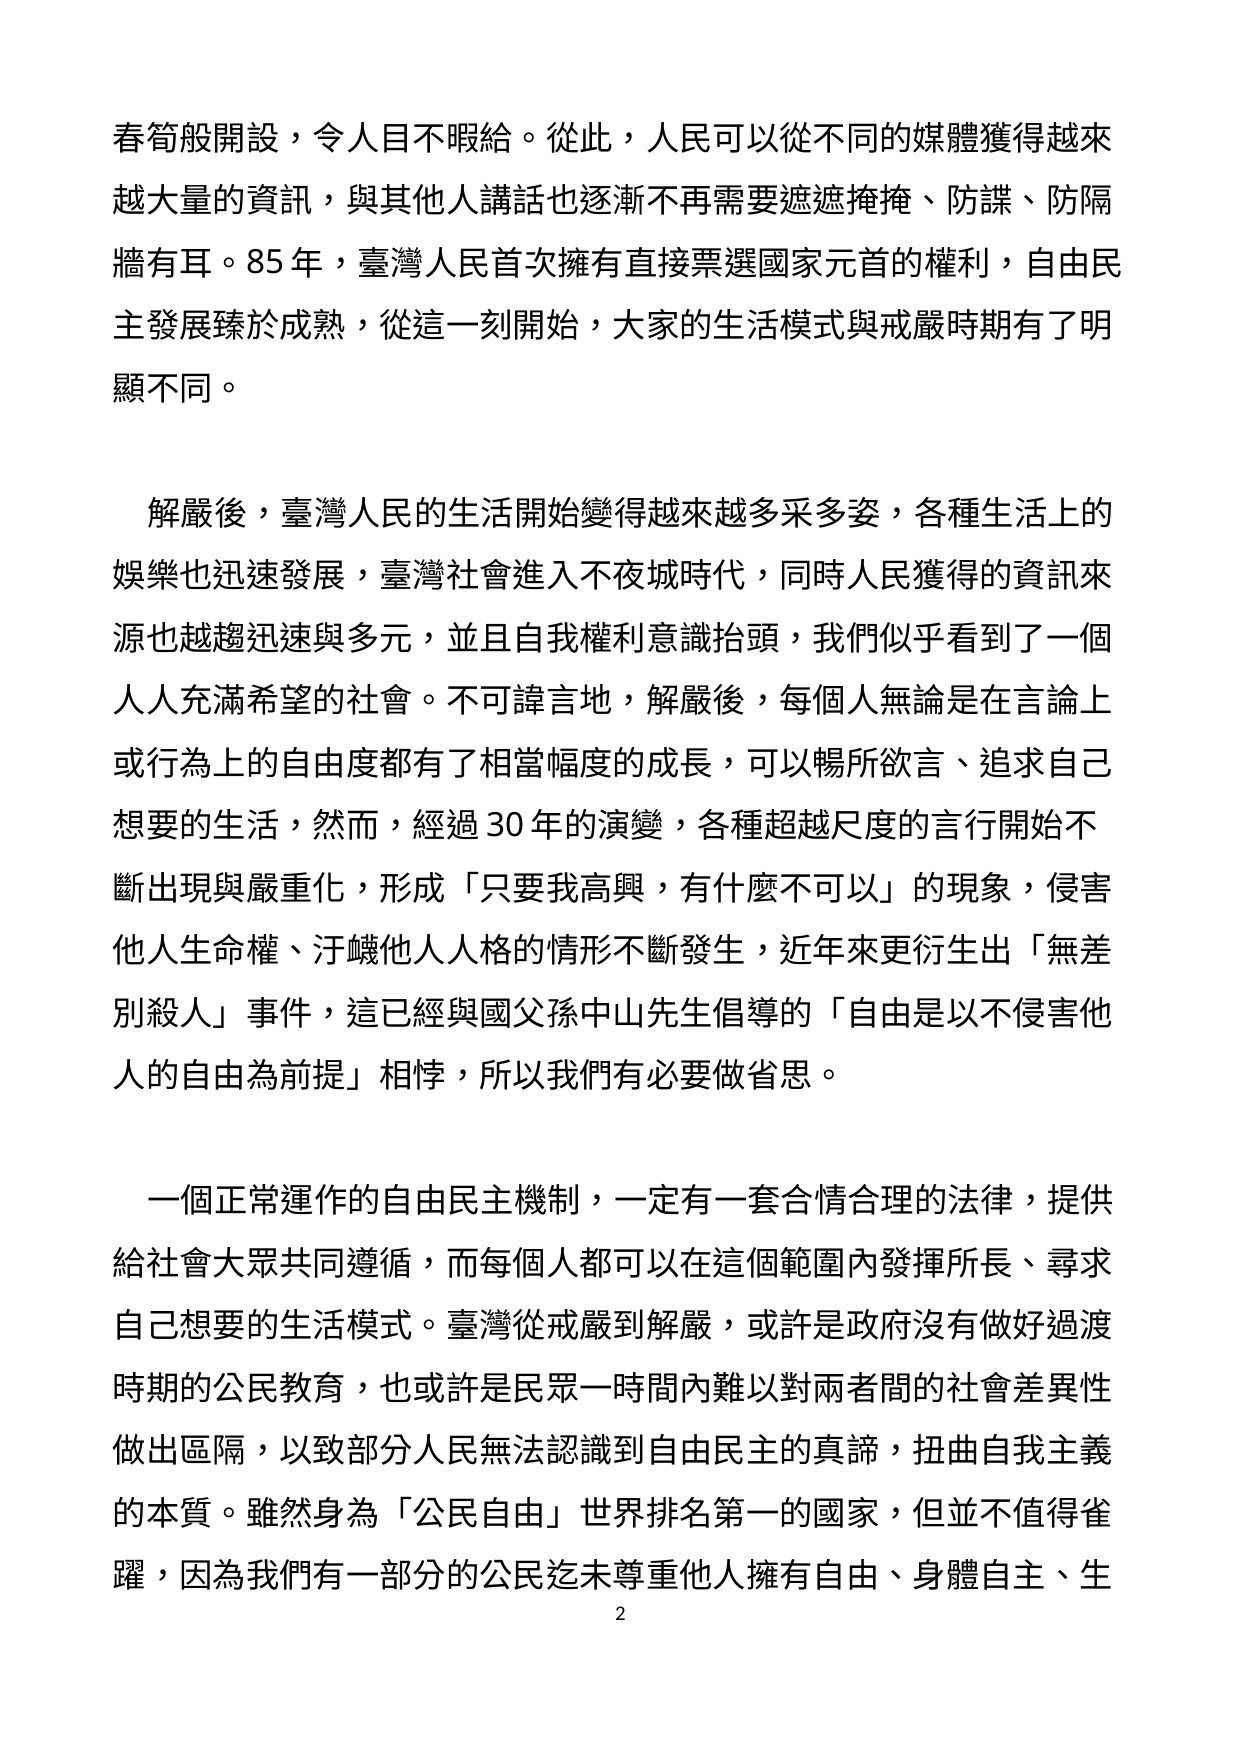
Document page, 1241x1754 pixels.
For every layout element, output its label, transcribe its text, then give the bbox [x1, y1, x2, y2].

text 解嚴後，臺灣人民的生活開始變得越來越多采多姿，各種生活上的娛樂也迅速發展，臺灣社會進入不夜城時代，同時人民獲得的資訊來源也越趨迅速與多元，並且自我權利意識抬頭，我們似乎看到了一個人人充滿希望的社會。不可諱言地，解嚴後，每個人無論是在言論上或行為上的自由度都有了相當幅度的成長，可以暢所欲言、追求自己想要的生活，然而，經過30年的演變，各種超越尺度的言行開始不斷出現與嚴重化，形成「只要我高興，有什麼不可以」的現象，侵害他人生命權、汙衊他人人格的情形不斷發生，近年來更衍生出「無差別殺人」事件，這已經與國父孫中山先生倡導的「自由是以不侵害他人的自由為前提」相悖，所以我們有必要做省思。 [112, 469, 1128, 1094]
text 什麼是解嚴？在那個懵懂的年代，由於已經習慣戒嚴時代的生活，因此絕大多數人在第一時間並沒有什麼感覺，生活如常、紀律依舊，絕大多數人也沒有想過這兩者之間的生活到底差別在哪裡？只知道開始有其他政黨的組成、有了更多報紙的選擇，開始有人公開集會遊行，民眾們逐步地行使憲法賦予人民的權利。從82年開始，媒體如雨後春筍般開設，令人目不暇給。從此，人民可以從不同的媒體獲得越來越大量的資訊，與其他人講話也逐漸不再需要遮遮掩掩、防諜、防隔牆有耳。85年，臺灣人民首次擁有直接票選國家元首的權利，自由民主發展臻於成熟，從這一刻開始，大家的生活模式與戒嚴時期有了明顯不同。 [112, 94, 1128, 407]
text 一個正常運作的自由民主機制，一定有一套合情合理的法律，提供給社會大眾共同遵循，而每個人都可以在這個範圍內發揮所長、尋求自己想要的生活模式。臺灣從戒嚴到解嚴，或許是政府沒有做好過渡時期的公民教育，也或許是民眾一時間內難以對兩者間的社會差異性做出區隔，以致部分人民無法認識到自由民主的真諦，扭曲自我主義的本質。雖然身為「公民自由」世界排名第一的國家，但並不值得雀躍，因為我們有一部分的公民迄未尊重他人擁有自由、身體自主、生 [112, 1157, 1128, 1594]
